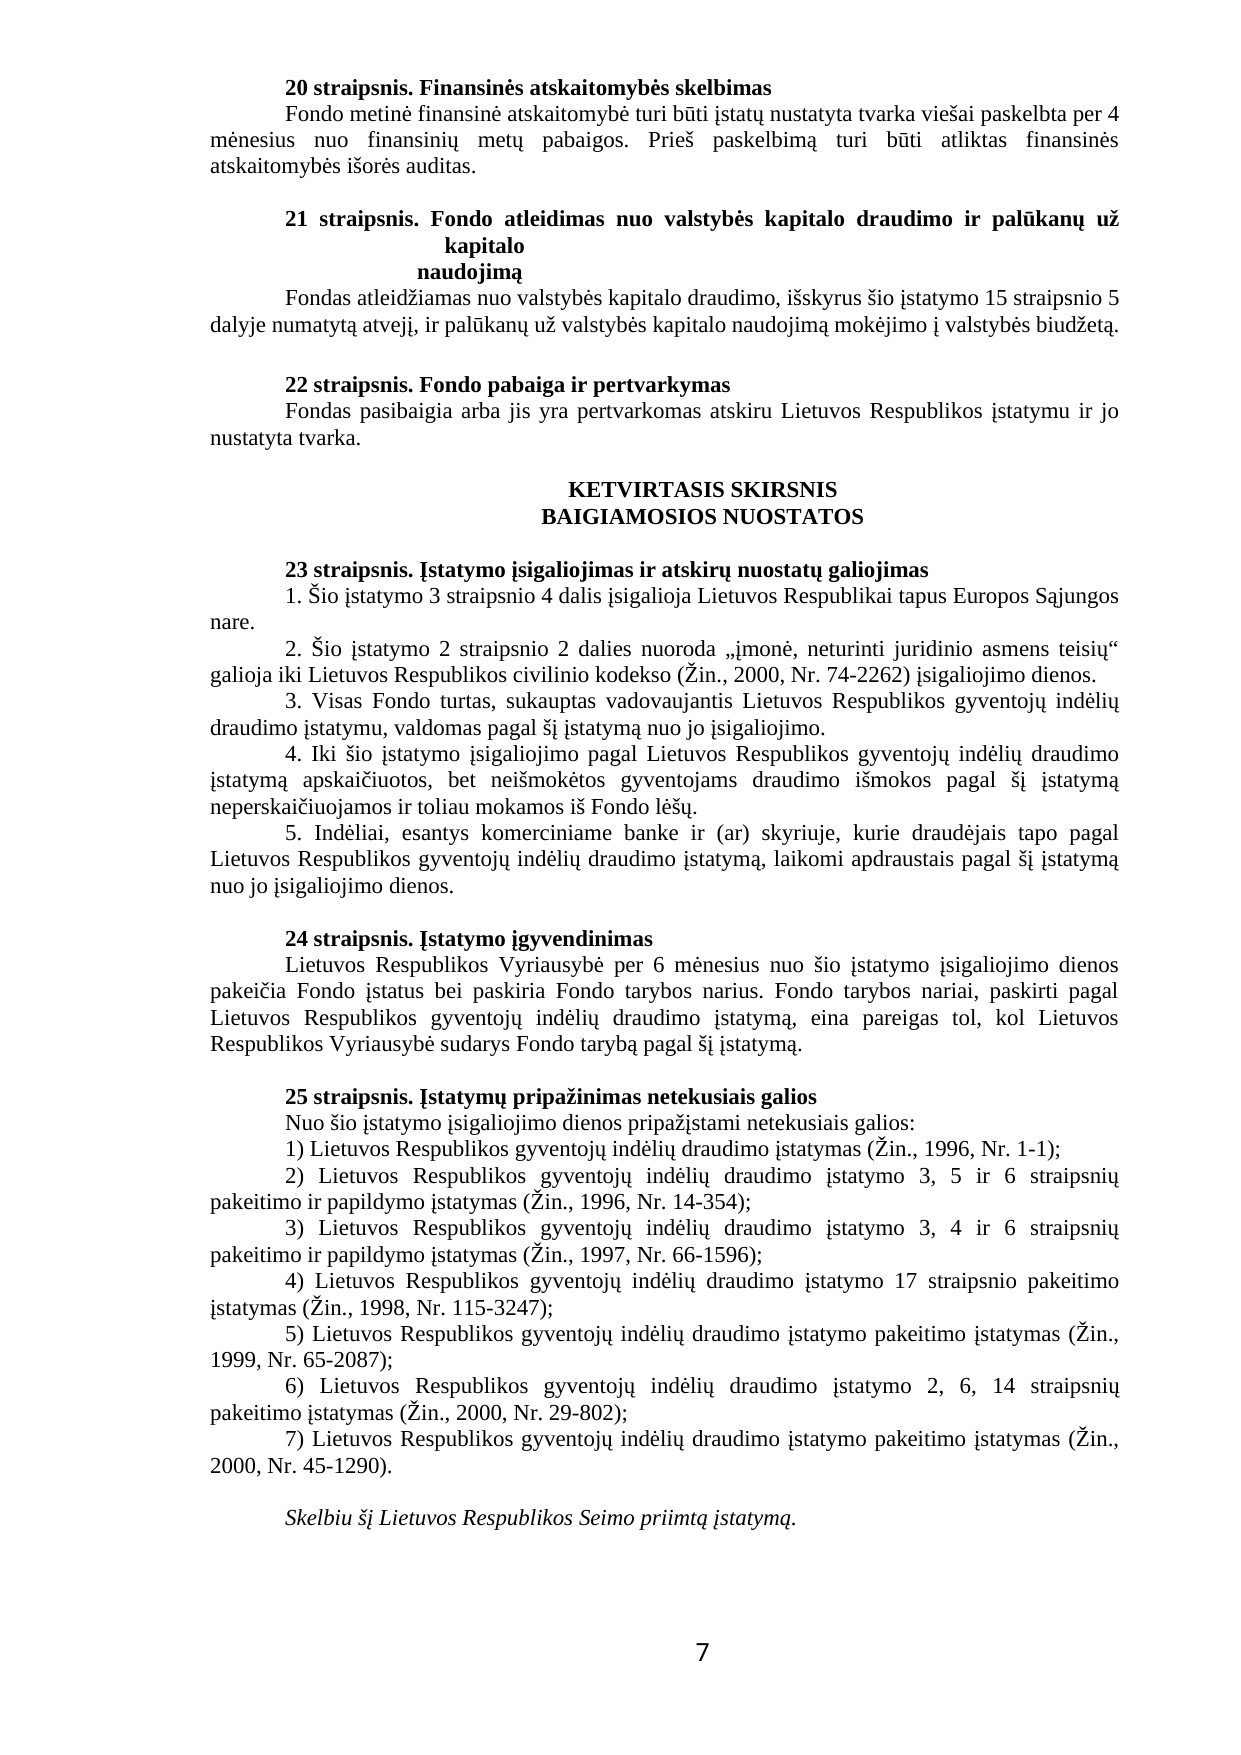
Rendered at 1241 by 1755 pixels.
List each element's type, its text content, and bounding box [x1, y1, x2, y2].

text 1) Lietuvos Respublikos gyventojų indėlių draudimo įstatymas (Žin., 1996, Nr. 1-1); [210, 1135, 1120, 1162]
text 2) Lietuvos Respublikos gyventojų indėlių draudimo įstatymo 3, 5 ir 6 straipsnių pakeitimo ir papildymo įstatymas (Žin., 1996, Nr. 14-354); [210, 1162, 1120, 1214]
text 3) Lietuvos Respublikos gyventojų indėlių draudimo įstatymo 3, 4 ir 6 straipsnių pakeitimo ir papildymo įstatymas (Žin., 1997, Nr. 66-1596); [210, 1214, 1120, 1267]
text 5) Lietuvos Respublikos gyventojų indėlių draudimo įstatymo pakeitimo įstatymas (Žin., 1999, Nr. 65-2087); [210, 1320, 1120, 1373]
text 2. Šio įstatymo 2 straipsnio 2 dalies nuoroda „įmonė, neturinti juridinio asmens teisių“ galioja iki Lietuvos Respublikos civilinio kodekso (Žin., 2000, Nr. 74-2262) įsigaliojimo dienos. [210, 635, 1120, 687]
text 23 straipsnis. Įstatymo įsigaliojimas ir atskirų nuostatų galiojimas [210, 556, 1120, 582]
text 4. Iki šio įstatymo įsigaliojimo pagal Lietuvos Respublikos gyventojų indėlių draudimo įstatymą apskaičiuotos, bet neišmokėtos gyventojams draudimo išmokos pagal šį įstatymą neperskaičiuojamos ir toliau mokamos iš Fondo lėšų. [210, 740, 1120, 819]
text Fondas pasibaigia arba jis yra pertvarkomas atskiru Lietuvos Respublikos įstatymu ir jo nustatyta tvarka. [210, 397, 1120, 450]
text 22 straipsnis. Fondo pabaiga ir pertvarkymas [210, 371, 1120, 397]
text KETVIRTASIS SKIRSNIS [210, 477, 1120, 503]
text 24 straipsnis. Įstatymo įgyvendinimas [210, 924, 1120, 951]
text 1. Šio įstatymo 3 straipsnio 4 dalis įsigalioja Lietuvos Respublikai tapus Europos Sąjungos nare. [210, 582, 1120, 635]
text 5. Indėliai, esantys komerciniame banke ir (ar) skyriuje, kurie draudėjais tapo pagal Lietuvos Respublikos gyventojų indėlių draudimo įstatymą, laikomi apdraustais pagal šį įstatymą nuo jo įsigaliojimo dienos. [210, 819, 1120, 898]
text 20 straipsnis. Finansinės atskaitomybės skelbimas [210, 73, 1120, 100]
text 25 straipsnis. Įstatymų pripažinimas netekusiais galios [210, 1083, 1120, 1109]
text Skelbiu šį Lietuvos Respublikos Seimo priimtą įstatymą. [210, 1504, 1120, 1531]
text 21 straipsnis. Fondo atleidimas nuo valstybės kapitalo draudimo ir palūkanų už kapitalo [285, 205, 1120, 258]
text naudojimą [417, 258, 1120, 284]
text Fondas atleidžiamas nuo valstybės kapitalo draudimo, išskyrus šio įstatymo 15 straipsnio 5 dalyje numatytą atvejį, ir palūkanų už valstybės kapitalo naudojimą mokėjimo į valstybės biudžetą. [210, 284, 1120, 337]
text 3. Visas Fondo turtas, sukauptas vadovaujantis Lietuvos Respublikos gyventojų indėlių draudimo įstatymu, valdomas pagal šį įstatymą nuo jo įsigaliojimo. [210, 687, 1120, 740]
text 4) Lietuvos Respublikos gyventojų indėlių draudimo įstatymo 17 straipsnio pakeitimo įstatymas (Žin., 1998, Nr. 115-3247); [210, 1267, 1120, 1320]
text 7) Lietuvos Respublikos gyventojų indėlių draudimo įstatymo pakeitimo įstatymas (Žin., 2000, Nr. 45-1290). [210, 1425, 1120, 1478]
text Lietuvos Respublikos Vyriausybė per 6 mėnesius nuo šio įstatymo įsigaliojimo dienos pakeičia Fondo įstatus bei paskiria Fondo tarybos narius. Fondo tarybos nariai, paskirti pagal Lietuvos Respublikos gyventojų indėlių draudimo įstatymą, eina pareigas tol, kol Lietuvos Respublikos Vyriausybė sudarys Fondo tarybą pagal šį įstatymą. [210, 951, 1120, 1056]
text BAIGIAMOSIOS NUOSTATOS [210, 503, 1120, 529]
text Nuo šio įstatymo įsigaliojimo dienos pripažįstami netekusiais galios: [210, 1109, 1120, 1135]
text Fondo metinė finansinė atskaitomybė turi būti įstatų nustatyta tvarka viešai paskelbta per 4 mėnesius nuo finansinių metų pabaigos. Prieš paskelbimą turi būti atliktas finansinės atskaitomybės išorės auditas. [210, 100, 1120, 179]
text 6) Lietuvos Respublikos gyventojų indėlių draudimo įstatymo 2, 6, 14 straipsnių pakeitimo įstatymas (Žin., 2000, Nr. 29-802); [210, 1373, 1120, 1425]
